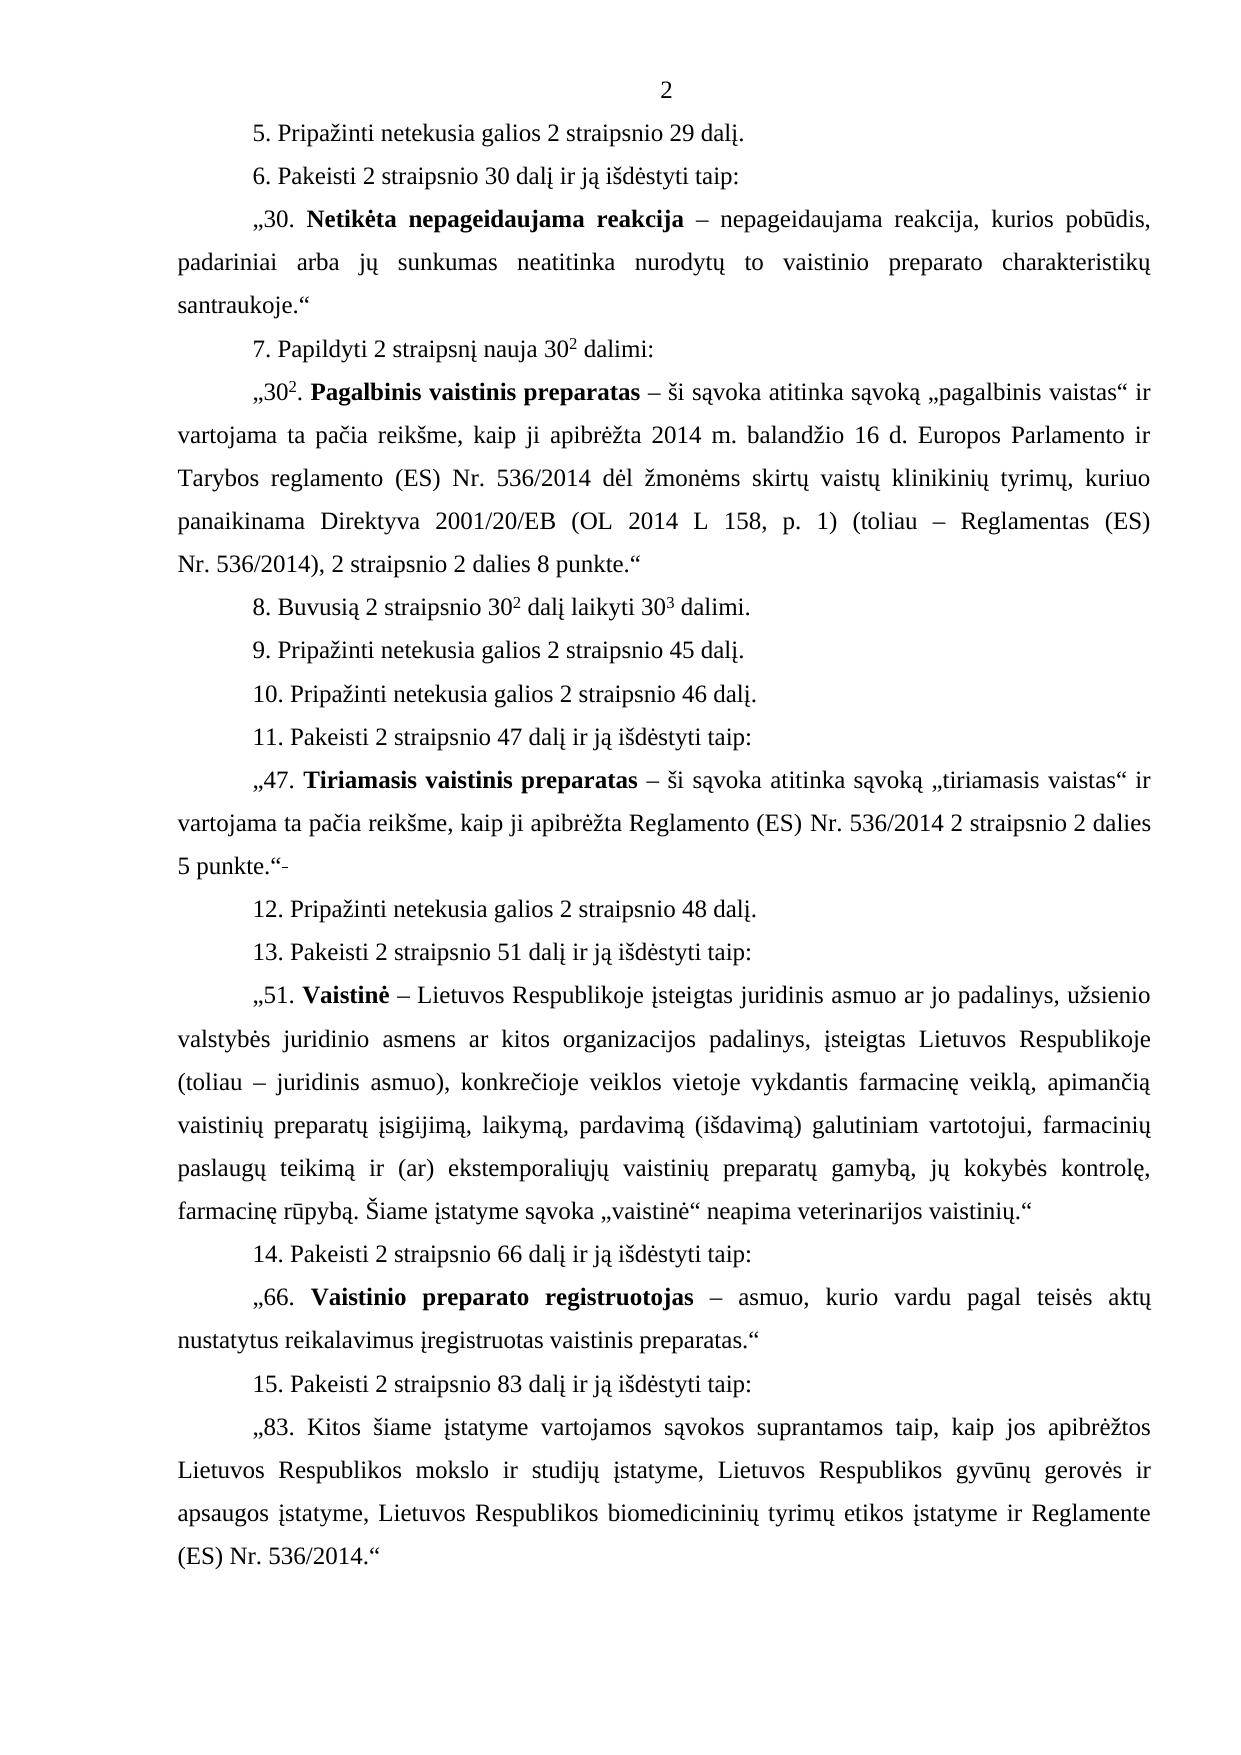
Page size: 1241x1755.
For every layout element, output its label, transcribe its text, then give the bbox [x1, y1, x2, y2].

text 14. Pakeisti 2 straipsnio 66 dalį ir ją išdėstyti taip: [177, 1239, 1152, 1268]
text 6. Pakeisti 2 straipsnio 30 dalį ir ją išdėstyti taip: [177, 161, 1152, 190]
text 7. Papildyti 2 straipsnį nauja 302 dalimi: [177, 334, 1152, 362]
text „47. Tiriamasis vaistinis preparatas – ši sąvoka atitinka sąvoką „tiriamasis vaistas“ ir vartojama ta pačia reikšme, kaip ji apibrėžta Reglamento (ES) Nr. 536/2014 2 straipsnio 2 dalies 5 punkte.“ [177, 765, 1152, 880]
text „66. Vaistinio preparato registruotojas – asmuo, kurio vardu pagal teisės aktų nustatytus reikalavimus įregistruotas vaistinis preparatas.“ [177, 1282, 1152, 1354]
text „302. Pagalbinis vaistinis preparatas – ši sąvoka atitinka sąvoką „pagalbinis vaistas“ ir vartojama ta pačia reikšme, kaip ji apibrėžta 2014 m. balandžio 16 d. Europos Parlamento ir Tarybos reglamento (ES) Nr. 536/2014 dėl žmonėms skirtų vaistų klinikinių tyrimų, kuriuo panaikinama Direktyva 2001/20/EB (OL 2014 L 158, p. 1) (toliau – Reglamentas (ES) Nr. 536/2014), 2 straipsnio 2 dalies 8 punkte.“ [177, 377, 1152, 578]
text 15. Pakeisti 2 straipsnio 83 dalį ir ją išdėstyti taip: [177, 1369, 1152, 1397]
text 5. Pripažinti netekusia galios 2 straipsnio 29 dalį. [177, 118, 1152, 147]
text 10. Pripažinti netekusia galios 2 straipsnio 46 dalį. [177, 679, 1152, 707]
text 12. Pripažinti netekusia galios 2 straipsnio 48 dalį. [177, 894, 1152, 923]
text „83. Kitos šiame įstatyme vartojamos sąvokos suprantamos taip, kaip jos apibrėžtos Lietuvos Respublikos mokslo ir studijų įstatyme, Lietuvos Respublikos gyvūnų gerovės ir apsaugos įstatyme, Lietuvos Respublikos biomedicininių tyrimų etikos įstatyme ir Reglamente (ES) Nr. 536/2014.“ [177, 1412, 1152, 1570]
text „51. Vaistinė – Lietuvos Respublikoje įsteigtas juridinis asmuo ar jo padalinys, užsienio valstybės juridinio asmens ar kitos organizacijos padalinys, įsteigtas Lietuvos Respublikoje (toliau – juridinis asmuo), konkrečioje veiklos vietoje vykdantis farmacinę veiklą, apimančią vaistinių preparatų įsigijimą, laikymą, pardavimą (išdavimą) galutiniam vartotojui, farmacinių paslaugų teikimą ir (ar) ekstemporaliųjų vaistinių preparatų gamybą, jų kokybės kontrolę, farmacinę rūpybą. Šiame įstatyme sąvoka „vaistinė“ neapima veterinarijos vaistinių.“ [177, 981, 1152, 1225]
text 13. Pakeisti 2 straipsnio 51 dalį ir ją išdėstyti taip: [177, 937, 1152, 966]
text 9. Pripažinti netekusia galios 2 straipsnio 45 dalį. [177, 636, 1152, 664]
text „30. Netikėta nepageidaujama reakcija – nepageidaujama reakcija, kurios pobūdis, padariniai arba jų sunkumas neatitinka nurodytų to vaistinio preparato charakteristikų santraukoje.“ [177, 204, 1152, 319]
text 8. Buvusią 2 straipsnio 302 dalį laikyti 303 dalimi. [177, 592, 1152, 621]
text 11. Pakeisti 2 straipsnio 47 dalį ir ją išdėstyti taip: [177, 722, 1152, 751]
